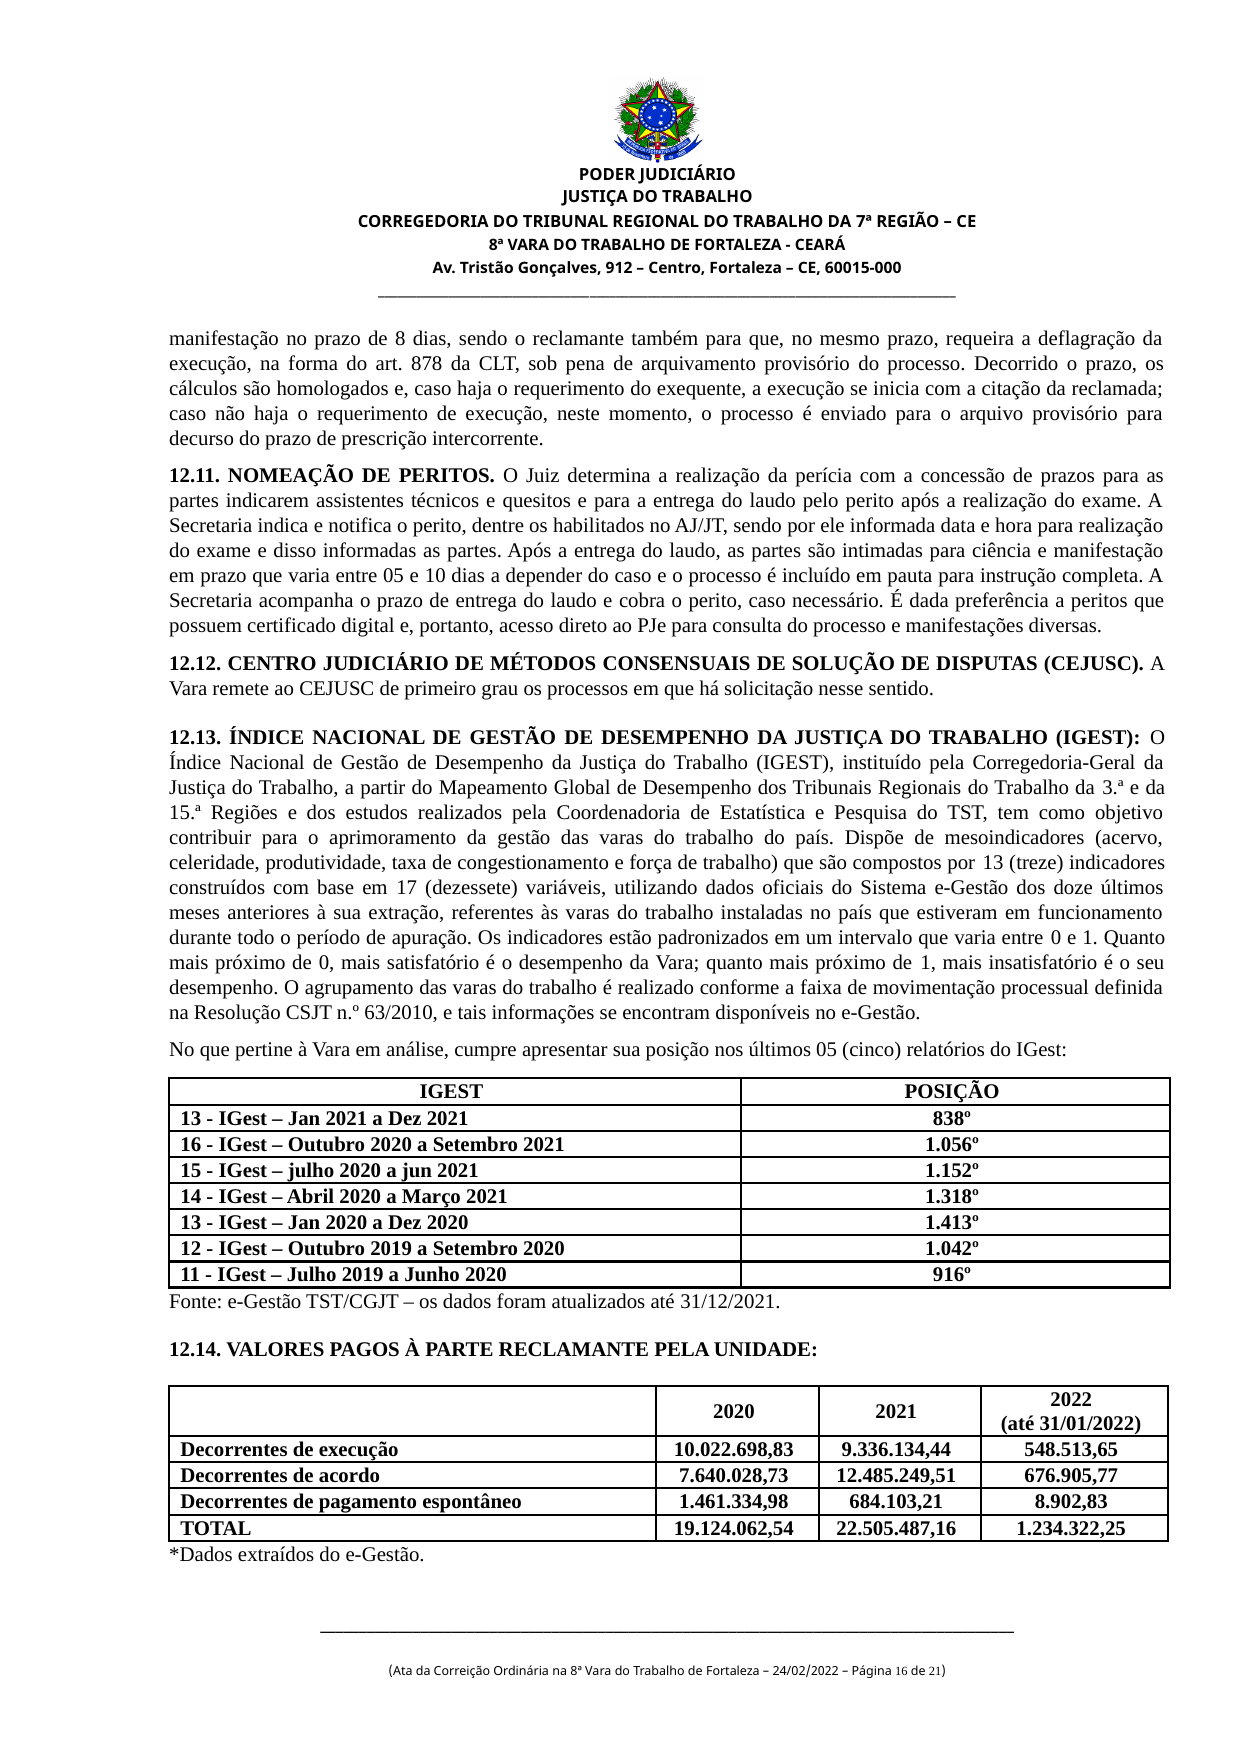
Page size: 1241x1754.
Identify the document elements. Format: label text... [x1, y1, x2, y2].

table_cell 676.905,77 [982, 1463, 1167, 1487]
text 12.13. ÍNDICE NACIONAL DE GESTÃO DE DESEMPENHO DA JUSTIÇA DO TRABALHO (IGEST): O Índice Nacional de Gestão de Desempenho da Justiça do Trabalho (IGEST), instituído pela Corregedoria-Geral da Justiça do Trabalho, a partir do Mapeamento Global de Desempenho dos Tribunais Regionais do Trabalho da 3.ª e da 15.ª Regiões e dos estudos realizados pela Coordenadoria de Estatística e Pesquisa do TST, tem como objetivo contribuir para o aprimoramento da gestão das varas do trabalho do país. Dispõe de mesoindicadores (acervo, celeridade, produtividade, taxa de congestionamento e força de trabalho) que são compostos por 13 (treze) indicadores construídos com base em 17 (dezessete) variáveis, utilizando dados oficiais do Sistema e-Gestão dos doze últimos meses anteriores à sua extração, referentes às varas do trabalho instaladas no país que estiveram em funcionamento durante todo o período de apuração. Os indicadores estão padronizados em um intervalo que varia entre 0 e 1. Quanto mais próximo de 0, mais satisfatório é o desempenho da Vara; quanto mais próximo de 1, mais insatisfatório é o seu desempenho. O agrupamento das varas do trabalho é realizado conforme a faixa de movimentação processual definida na Resolução CSJT n.º 63/2010, e tais informações se encontram disponíveis no e-Gestão. [169, 725, 1165, 1025]
text 12.11. NOMEAÇÃO DE PERITOS. O Juiz determina a realização da perícia com a concessão de prazos para as partes indicarem assistentes técnicos e quesitos e para a entrega do laudo pelo perito após a realização do exame. A Secretaria indica e notifica o perito, dentre os habilitados no AJ/JT, sendo por ele informada data e hora para realização do exame e disso informadas as partes. Após a entrega do laudo, as partes são intimadas para ciência e manifestação em prazo que varia entre 05 e 10 dias a depender do caso e o processo é incluído em pauta para instrução completa. A Secretaria acompanha o prazo de entrega do laudo e cobra o perito, caso necessário. É dada preferência a peritos que possuem certificado digital e, portanto, acesso direto ao PJe para consulta do processo e manifestações diversas. [169, 463, 1165, 638]
text 12.14. VALORES PAGOS À PARTE RECLAMANTE PELA UNIDADE: [169, 1337, 1162, 1361]
text 12.12. CENTRO JUDICIÁRIO DE MÉTODOS CONSENSUAIS DE SOLUÇÃO DE DISPUTAS (CEJUSC). A Vara remete ao CEJUSC de primeiro grau os processos em que há solicitação nesse sentido. [169, 650, 1165, 700]
table_cell 1.056º [742, 1132, 1169, 1156]
table_cell Decorrentes de acordo [170, 1463, 655, 1487]
picture [609, 75, 705, 164]
table_cell 8.902,83 [982, 1489, 1167, 1513]
table_cell 10.022.698,83 [657, 1437, 818, 1461]
table_cell 22.505.487,16 [820, 1516, 980, 1539]
table_cell Decorrentes de execução [170, 1437, 655, 1461]
table_cell 1.234.322,25 [982, 1516, 1167, 1539]
table_cell 12.485.249,51 [820, 1463, 980, 1487]
table_cell 14 - IGest – Abril 2020 a Março 2021 [170, 1184, 740, 1208]
table_cell 13 - IGest – Jan 2021 a Dez 2021 [170, 1106, 740, 1129]
table_cell 11 - IGest – Julho 2019 a Junho 2020 [170, 1263, 740, 1286]
table_header 2021 [820, 1387, 980, 1435]
table_cell 1.413º [742, 1210, 1169, 1234]
table_cell 684.103,21 [820, 1489, 980, 1513]
table_cell 548.513,65 [982, 1437, 1167, 1461]
text manifestação no prazo de 8 dias, sendo o reclamante também para que, no mesmo prazo, requeira a deflagração da execução, na forma do art. 878 da CLT, sob pena de arquivamento provisório do processo. Decorrido o prazo, os cálculos são homologados e, caso haja o requerimento do exequente, a execução se inicia com a citação da reclamada; caso não haja o requerimento de execução, neste momento, o processo é enviado para o arquivo provisório para decurso do prazo de prescrição intercorrente. [169, 325, 1165, 450]
table_cell 16 - IGest – Outubro 2020 a Setembro 2021 [170, 1132, 740, 1156]
table_cell 1.152º [742, 1158, 1169, 1182]
table_header POSIÇÃO [742, 1079, 1169, 1103]
table_header [170, 1387, 655, 1435]
table_cell 838º [742, 1106, 1169, 1129]
text No que pertine à Vara em análise, cumpre apresentar sua posição nos últimos 05 (cinco) relatórios do IGest: [169, 1036, 1165, 1061]
table_cell 916º [742, 1263, 1169, 1286]
table_cell 15 - IGest – julho 2020 a jun 2021 [170, 1158, 740, 1182]
text *Dados extraídos do e-Gestão. [169, 1542, 1136, 1566]
table_cell Decorrentes de pagamento espontâneo [170, 1489, 655, 1513]
table_cell 1.461.334,98 [657, 1489, 818, 1513]
table_cell 1.318º [742, 1184, 1169, 1208]
table_header 2022 (até 31/01/2022) [982, 1387, 1167, 1435]
table_cell 1.042º [742, 1236, 1169, 1260]
table_header 2020 [657, 1387, 818, 1435]
table_cell 19.124.062,54 [657, 1516, 818, 1539]
table_cell TOTAL [170, 1516, 655, 1539]
text Fonte: e-Gestão TST/CGJT – os dados foram atualizados até 31/12/2021. [169, 1289, 1158, 1313]
table_cell 7.640.028,73 [657, 1463, 818, 1487]
table_cell 12 - IGest – Outubro 2019 a Setembro 2020 [170, 1236, 740, 1260]
table_cell 9.336.134,44 [820, 1437, 980, 1461]
table_header IGEST [170, 1079, 740, 1103]
table_cell 13 - IGest – Jan 2020 a Dez 2020 [170, 1210, 740, 1234]
